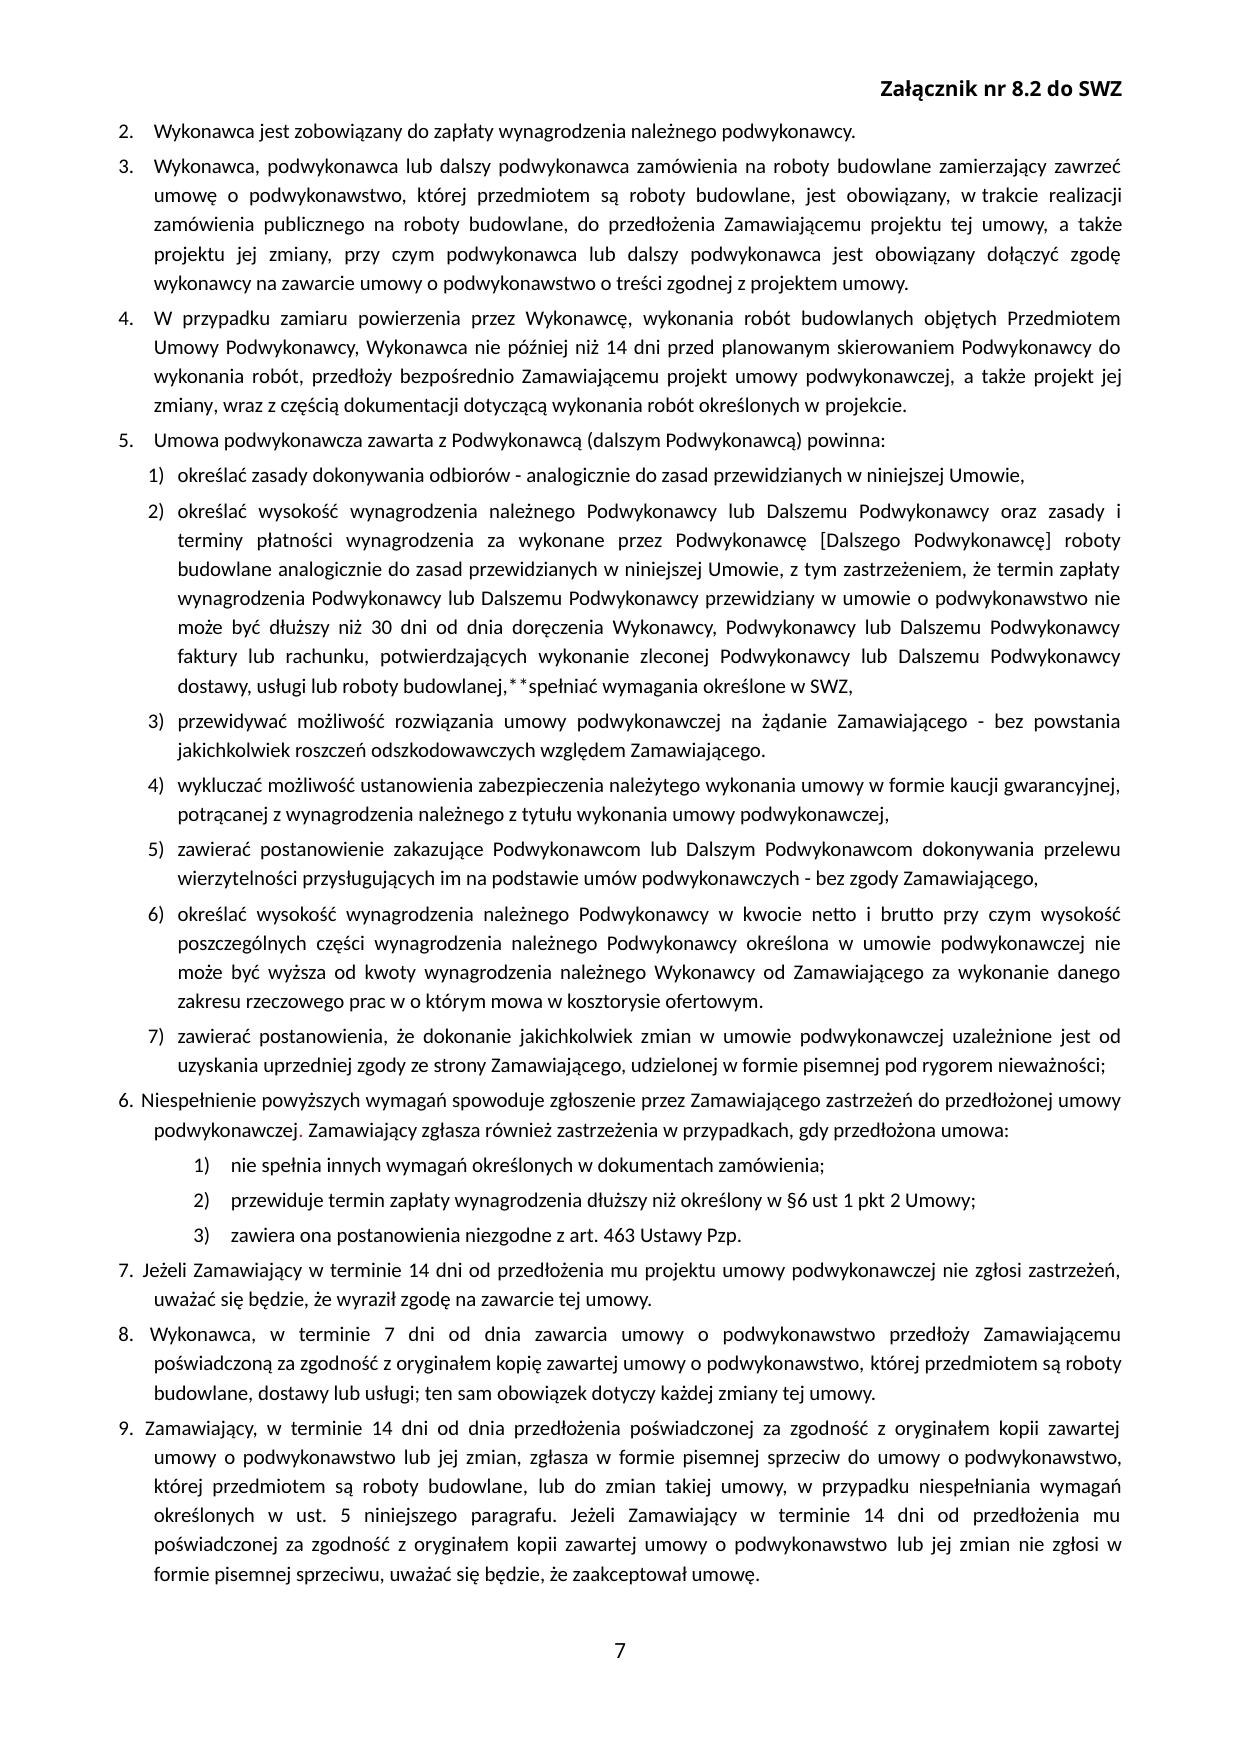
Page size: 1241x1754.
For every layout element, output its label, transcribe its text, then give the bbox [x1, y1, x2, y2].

list Wykonawca, w terminie 7 dni od dnia zawarcia umowy o podwykonawstwo przedłoży Zamawiającemu poświadczoną za zgodność z oryginałem kopię zawartej umowy o podwykonawstwo, której przedmiotem są roboty budowlane, dostawy lub usługi; ten sam obowiązek dotyczy każdej zmiany tej umowy. [118, 1321, 1122, 1405]
list nie spełnia innych wymagań określonych w dokumentach zamówienia; [193, 1152, 1122, 1177]
list Wykonawca, podwykonawca lub dalszy podwykonawca zamówienia na roboty budowlane zamierzający zawrzeć umowę o podwykonawstwo, której przedmiotem są roboty budowlane, jest obowiązany, w trakcie realizacji zamówienia publicznego na roboty budowlane, do przedłożenia Zamawiającemu projektu tej umowy, a także projektu jej zmiany, przy czym podwykonawca lub dalszy podwykonawca jest obowiązany dołączyć zgodę wykonawcy na zawarcie umowy o podwykonawstwo o treści zgodnej z projektem umowy. [118, 153, 1122, 295]
list wykluczać możliwość ustanowienia zabezpieczenia należytego wykonania umowy w formie kaucji gwarancyjnej, potrącanej z wynagrodzenia należnego z tytułu wykonania umowy podwykonawczej, [148, 772, 1122, 827]
list określać zasady dokonywania odbiorów - analogicznie do zasad przewidzianych w niniejszej Umowie, [148, 463, 1122, 488]
list Wykonawca jest zobowiązany do zapłaty wynagrodzenia należnego podwykonawcy. [118, 118, 1122, 143]
list zawierać postanowienie zakazujące Podwykonawcom lub Dalszym Podwykonawcom dokonywania przelewu wierzytelności przysługujących im na podstawie umów podwykonawczych - bez zgody Zamawiającego, [148, 836, 1122, 891]
list Jeżeli Zamawiający w terminie 14 dni od przedłożenia mu projektu umowy podwykonawczej nie zgłosi zastrzeżeń, uważać się będzie, że wyraził zgodę na zawarcie tej umowy. [118, 1257, 1122, 1312]
list zawiera ona postanowienia niezgodne z art. 463 Ustawy Pzp. [193, 1222, 1122, 1247]
list przewiduje termin zapłaty wynagrodzenia dłuższy niż określony w §6 ust 1 pkt 2 Umowy; [193, 1187, 1122, 1212]
list Umowa podwykonawcza zawarta z Podwykonawcą (dalszym Podwykonawcą) powinna: [118, 428, 1122, 453]
list zawierać postanowienia, że dokonanie jakichkolwiek zmian w umowie podwykonawczej uzależnione jest od uzyskania uprzedniej zgody ze strony Zamawiającego, udzielonej w formie pisemnej pod rygorem nieważności; [148, 1023, 1122, 1078]
list Zamawiający, w terminie 14 dni od dnia przedłożenia poświadczonej za zgodność z oryginałem kopii zawartej umowy o podwykonawstwo lub jej zmian, zgłasza w formie pisemnej sprzeciw do umowy o podwykonawstwo, której przedmiotem są roboty budowlane, lub do zmian takiej umowy, w przypadku niespełniania wymagań określonych w ust. 5 niniejszego paragrafu. Jeżeli Zamawiający w terminie 14 dni od przedłożenia mu poświadczonej za zgodność z oryginałem kopii zawartej umowy o podwykonawstwo lub jej zmian nie zgłosi w formie pisemnej sprzeciwu, uważać się będzie, że zaakceptował umowę. [118, 1415, 1122, 1586]
list określać wysokość wynagrodzenia należnego Podwykonawcy lub Dalszemu Podwykonawcy oraz zasady i terminy płatności wynagrodzenia za wykonane przez Podwykonawcę [Dalszego Podwykonawcę] roboty budowlane analogicznie do zasad przewidzianych w niniejszej Umowie, z tym zastrzeżeniem, że termin zapłaty wynagrodzenia Podwykonawcy lub Dalszemu Podwykonawcy przewidziany w umowie o podwykonawstwo nie może być dłuższy niż 30 dni od dnia doręczenia Wykonawcy, Podwykonawcy lub Dalszemu Podwykonawcy faktury lub rachunku, potwierdzających wykonanie zleconej Podwykonawcy lub Dalszemu Podwykonawcy dostawy, usługi lub roboty budowlanej,**spełniać wymagania określone w SWZ, [148, 498, 1122, 698]
list określać wysokość wynagrodzenia należnego Podwykonawcy w kwocie netto i brutto przy czym wysokość poszczególnych części wynagrodzenia należnego Podwykonawcy określona w umowie podwykonawczej nie może być wyższa od kwoty wynagrodzenia należnego Wykonawcy od Zamawiającego za wykonanie danego zakresu rzeczowego prac w o którym mowa w kosztorysie ofertowym. [148, 901, 1122, 1014]
list W przypadku zamiaru powierzenia przez Wykonawcę, wykonania robót budowlanych objętych Przedmiotem Umowy Podwykonawcy, Wykonawca nie później niż 14 dni przed planowanym skierowaniem Podwykonawcy do wykonania robót, przedłoży bezpośrednio Zamawiającemu projekt umowy podwykonawczej, a także projekt jej zmiany, wraz z częścią dokumentacji dotyczącą wykonania robót określonych w projekcie. [118, 305, 1122, 418]
list przewidywać możliwość rozwiązania umowy podwykonawczej na żądanie Zamawiającego - bez powstania jakichkolwiek roszczeń odszkodowawczych względem Zamawiającego. [148, 708, 1122, 762]
list Niespełnienie powyższych wymagań spowoduje zgłoszenie przez Zamawiającego zastrzeżeń do przedłożonej umowy podwykonawczej. Zamawiający zgłasza również zastrzeżenia w przypadkach, gdy przedłożona umowa: [118, 1088, 1122, 1142]
